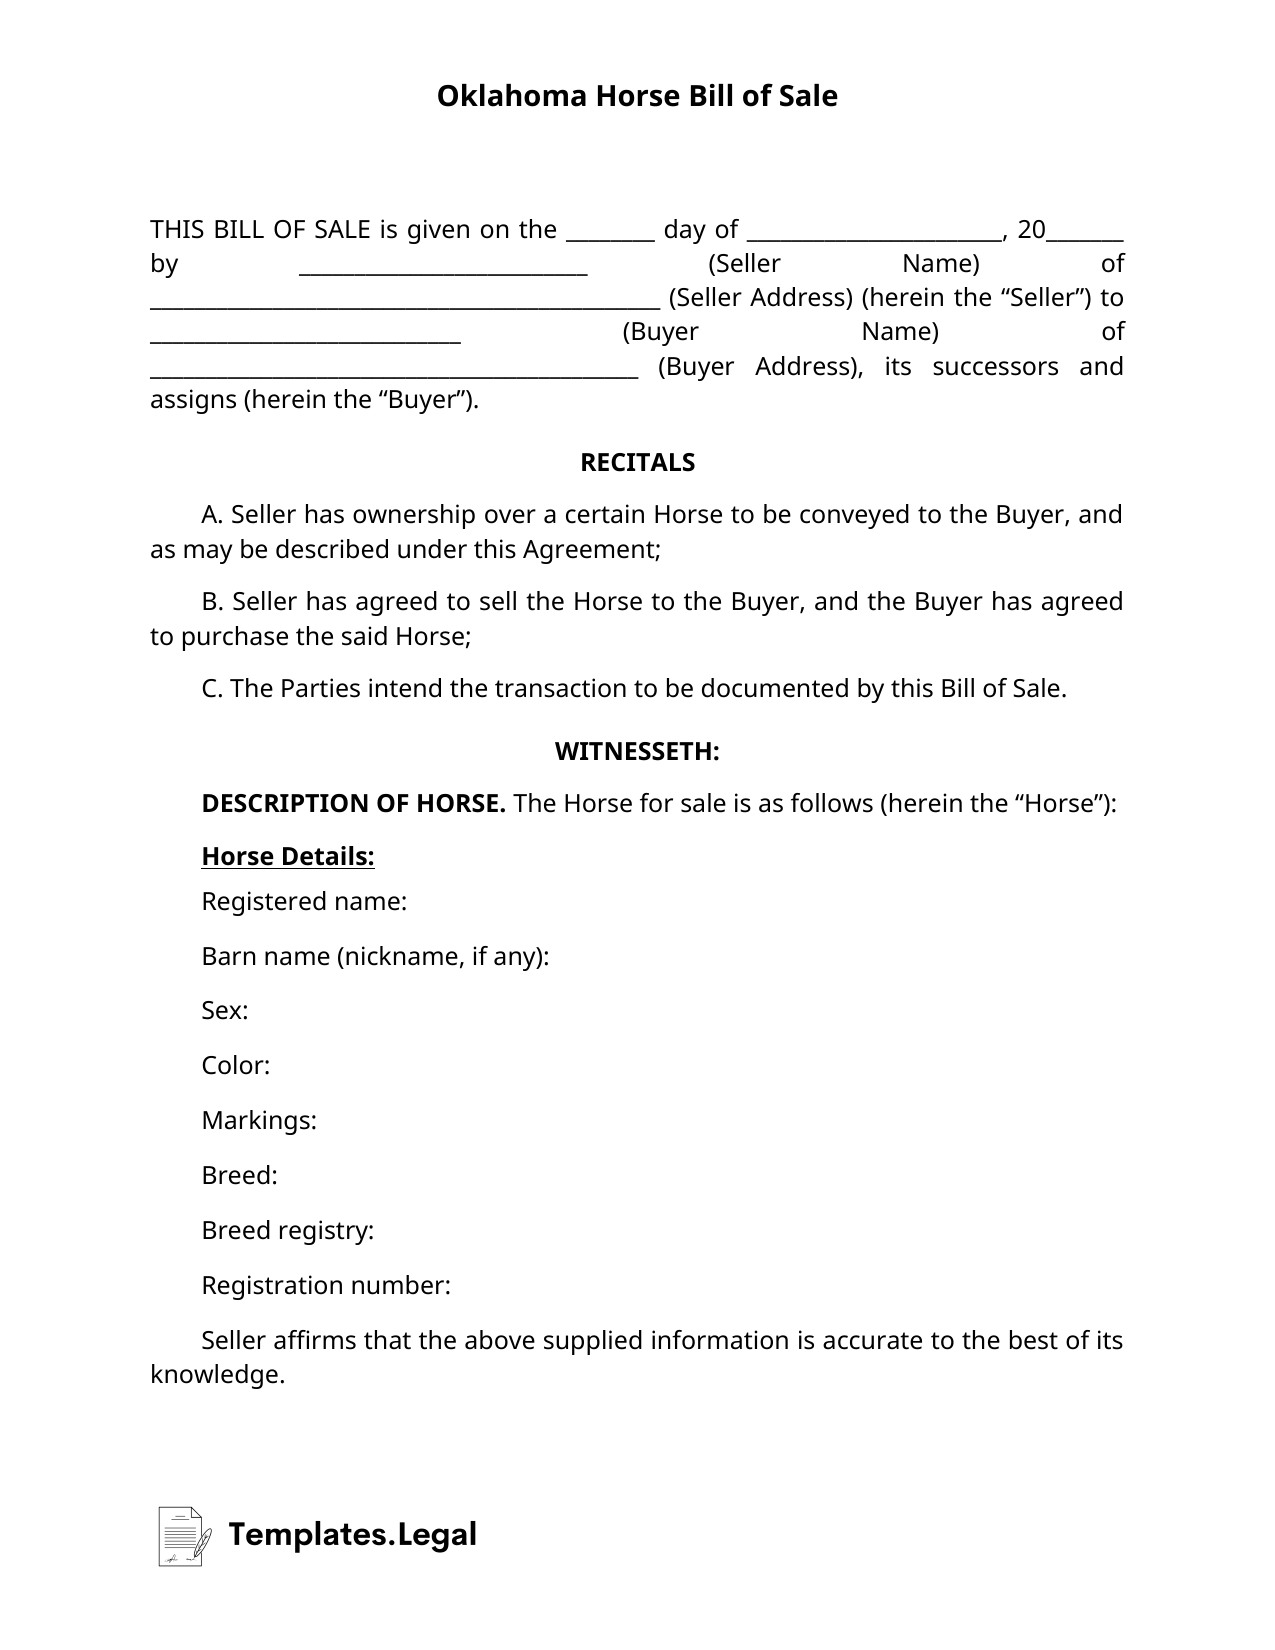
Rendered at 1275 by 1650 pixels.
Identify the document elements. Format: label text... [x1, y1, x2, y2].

text Registration number: [150, 1267, 1125, 1302]
text Markings: [150, 1103, 1125, 1137]
text A. Seller has ownership over a certain Horse to be conveyed to the Buyer, and as may be described under this Agreement; [150, 497, 1125, 565]
text Sex: [150, 993, 1125, 1027]
text Barn name (nickname, if any): [150, 938, 1125, 972]
text B. Seller has agreed to sell the Horse to the Buyer, and the Buyer has agreed to purchase the said Horse; [150, 584, 1125, 652]
text Breed: [150, 1158, 1125, 1192]
text Breed registry: [150, 1213, 1125, 1247]
text THIS BILL OF SALE is given on the ________ day of _______________________, 20_______ by __________________________ (Seller Name) of ______________________________________________ (Seller Address) (herein the “Seller”) to ____________________________ (Buyer Name) of ____________________________________________ (Buyer Address), its successors and assigns (herein the “Buyer”). [150, 212, 1125, 416]
text Registered name: [150, 883, 1125, 917]
text Oklahoma Horse Bill of Sale [150, 75, 1125, 115]
text Seller affirms that the above supplied information is accurate to the best of its knowledge. [150, 1322, 1125, 1391]
text Horse Details: [150, 839, 1125, 873]
text WITNESSETH: [150, 733, 1125, 767]
text DESCRIPTION OF HORSE. The Horse for sale is as follows (herein the “Horse”): [150, 786, 1125, 820]
text C. The Parties intend the transaction to be documented by this Bill of Sale. [150, 671, 1125, 705]
text RECITALS [150, 444, 1125, 478]
text Color: [150, 1048, 1125, 1082]
